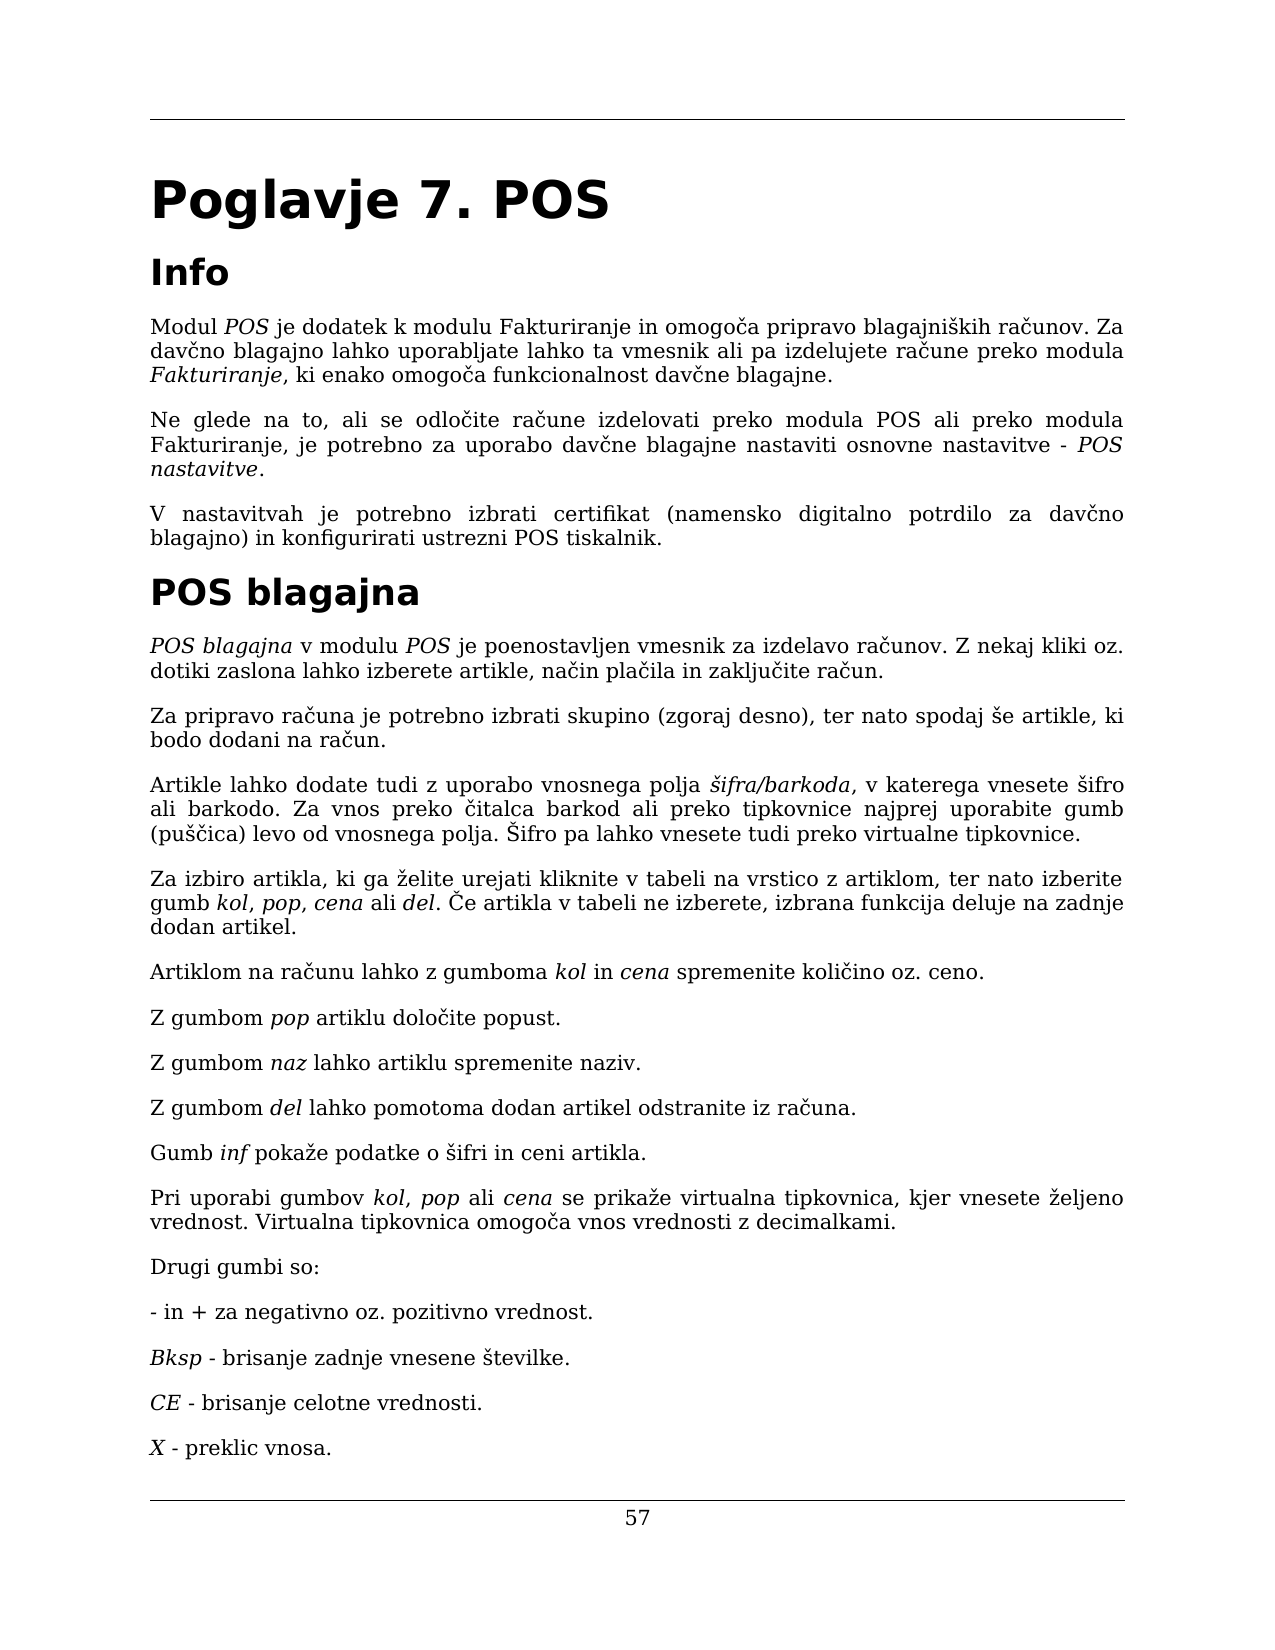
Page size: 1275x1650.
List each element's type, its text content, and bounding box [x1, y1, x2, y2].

text Z gumbom naz lahko artiklu spremenite naziv. [150, 1051, 1125, 1075]
text Artiklom na računu lahko z gumboma kol in cena spremenite količino oz. ceno. [150, 960, 1125, 985]
text Za izbiro artikla, ki ga želite urejati kliknite v tabeli na vrstico z artiklom, ter nato izberite gumb kol, pop, cena ali del. Če artikla v tabeli ne izberete, izbrana funkcija deluje na zadnje dodan artikel. [150, 867, 1125, 939]
text Pri uporabi gumbov kol, pop ali cena se prikaže virtualna tipkovnica, kjer vnesete željeno vrednost. Virtualna tipkovnica omogoča vnos vrednosti z decimalkami. [150, 1186, 1125, 1234]
text V nastavitvah je potrebno izbrati certifikat (namensko digitalno potrdilo za davčno blagajno) in konfigurirati ustrezni POS tiskalnik. [150, 502, 1125, 551]
text Drugi gumbi so: [150, 1255, 1125, 1279]
text X - preklic vnosa. [150, 1436, 1125, 1460]
text Z gumbom del lahko pomotoma dodan artikel odstranite iz računa. [150, 1096, 1125, 1120]
text Gumb inf pokaže podatke o šifri in ceni artikla. [150, 1141, 1125, 1165]
text POS blagajna v modulu POS je poenostavljen vmesnik za izdelavo računov. Z nekaj kliki oz. dotiki zaslona lahko izberete artikle, način plačila in zaključite račun. [150, 634, 1125, 683]
text Info [150, 252, 1125, 294]
text POS blagajna [150, 572, 1125, 613]
text Za pripravo računa je potrebno izbrati skupino (zgoraj desno), ter nato spodaj še artikle, ki bodo dodani na račun. [150, 704, 1125, 752]
text Bksp - brisanje zadnje vnesene številke. [150, 1346, 1125, 1370]
text CE - brisanje celotne vrednosti. [150, 1391, 1125, 1415]
text Artikle lahko dodate tudi z uporabo vnosnega polja šifra/barkoda, v katerega vnesete šifro ali barkodo. Za vnos preko čitalca barkod ali preko tipkovnice najprej uporabite gumb (puščica) levo od vnosnega polja. Šifro pa lahko vnesete tudi preko virtualne tipkovnice. [150, 773, 1125, 846]
text Poglavje 7. POS [150, 171, 1125, 231]
text Modul POS je dodatek k modulu Fakturiranje in omogoča pripravo blagajniških računov. Za davčno blagajno lahko uporabljate lahko ta vmesnik ali pa izdelujete račune preko modula Fakturiranje, ki enako omogoča funkcionalnost davčne blagajne. [150, 315, 1125, 388]
text - in + za negativno oz. pozitivno vrednost. [150, 1300, 1125, 1325]
text Ne glede na to, ali se odločite račune izdelovati preko modula POS ali preko modula Fakturiranje, je potrebno za uporabo davčne blagajne nastaviti osnovne nastavitve - POS nastavitve. [150, 408, 1125, 481]
text Z gumbom pop artiklu določite popust. [150, 1006, 1125, 1030]
